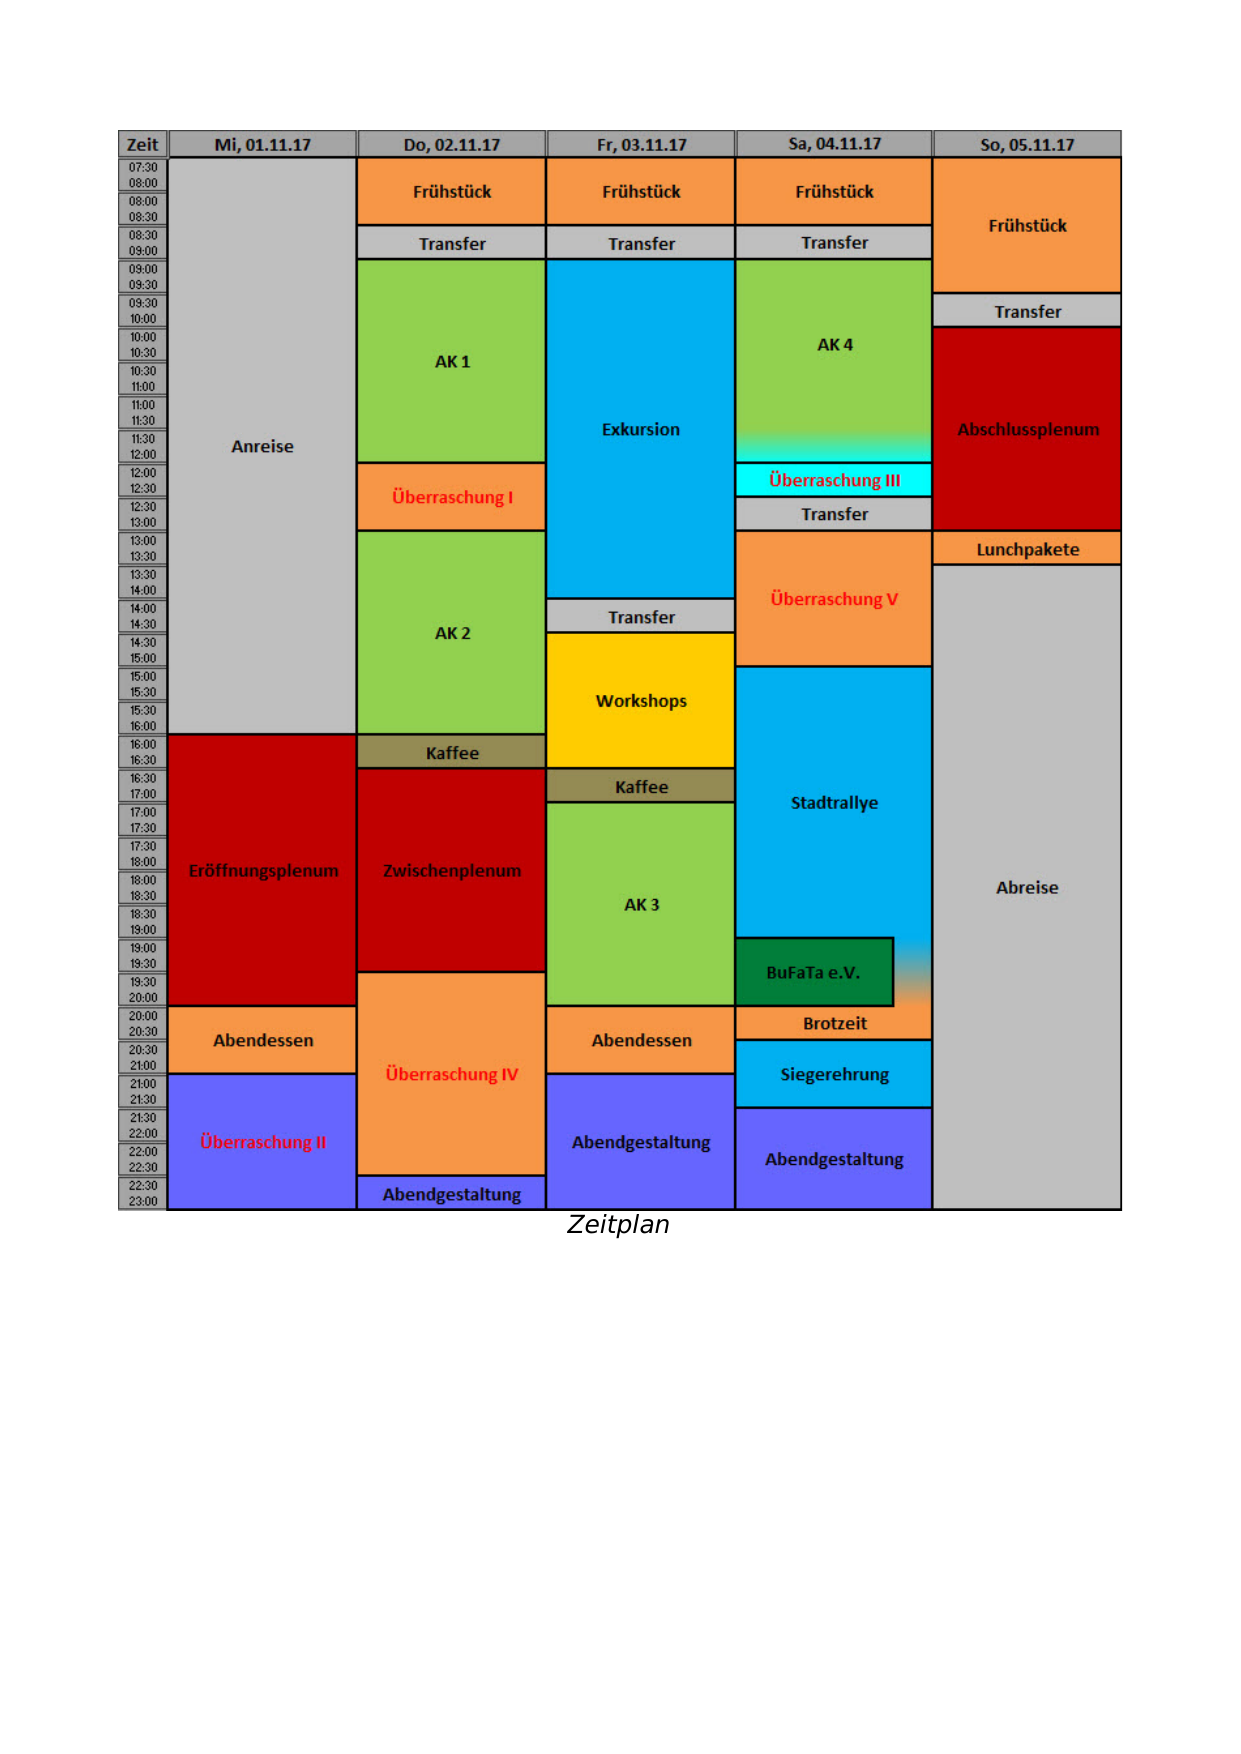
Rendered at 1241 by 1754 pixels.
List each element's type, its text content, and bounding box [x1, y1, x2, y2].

text Zeitplan [118, 1211, 1122, 1239]
picture [118, 130, 1123, 1211]
